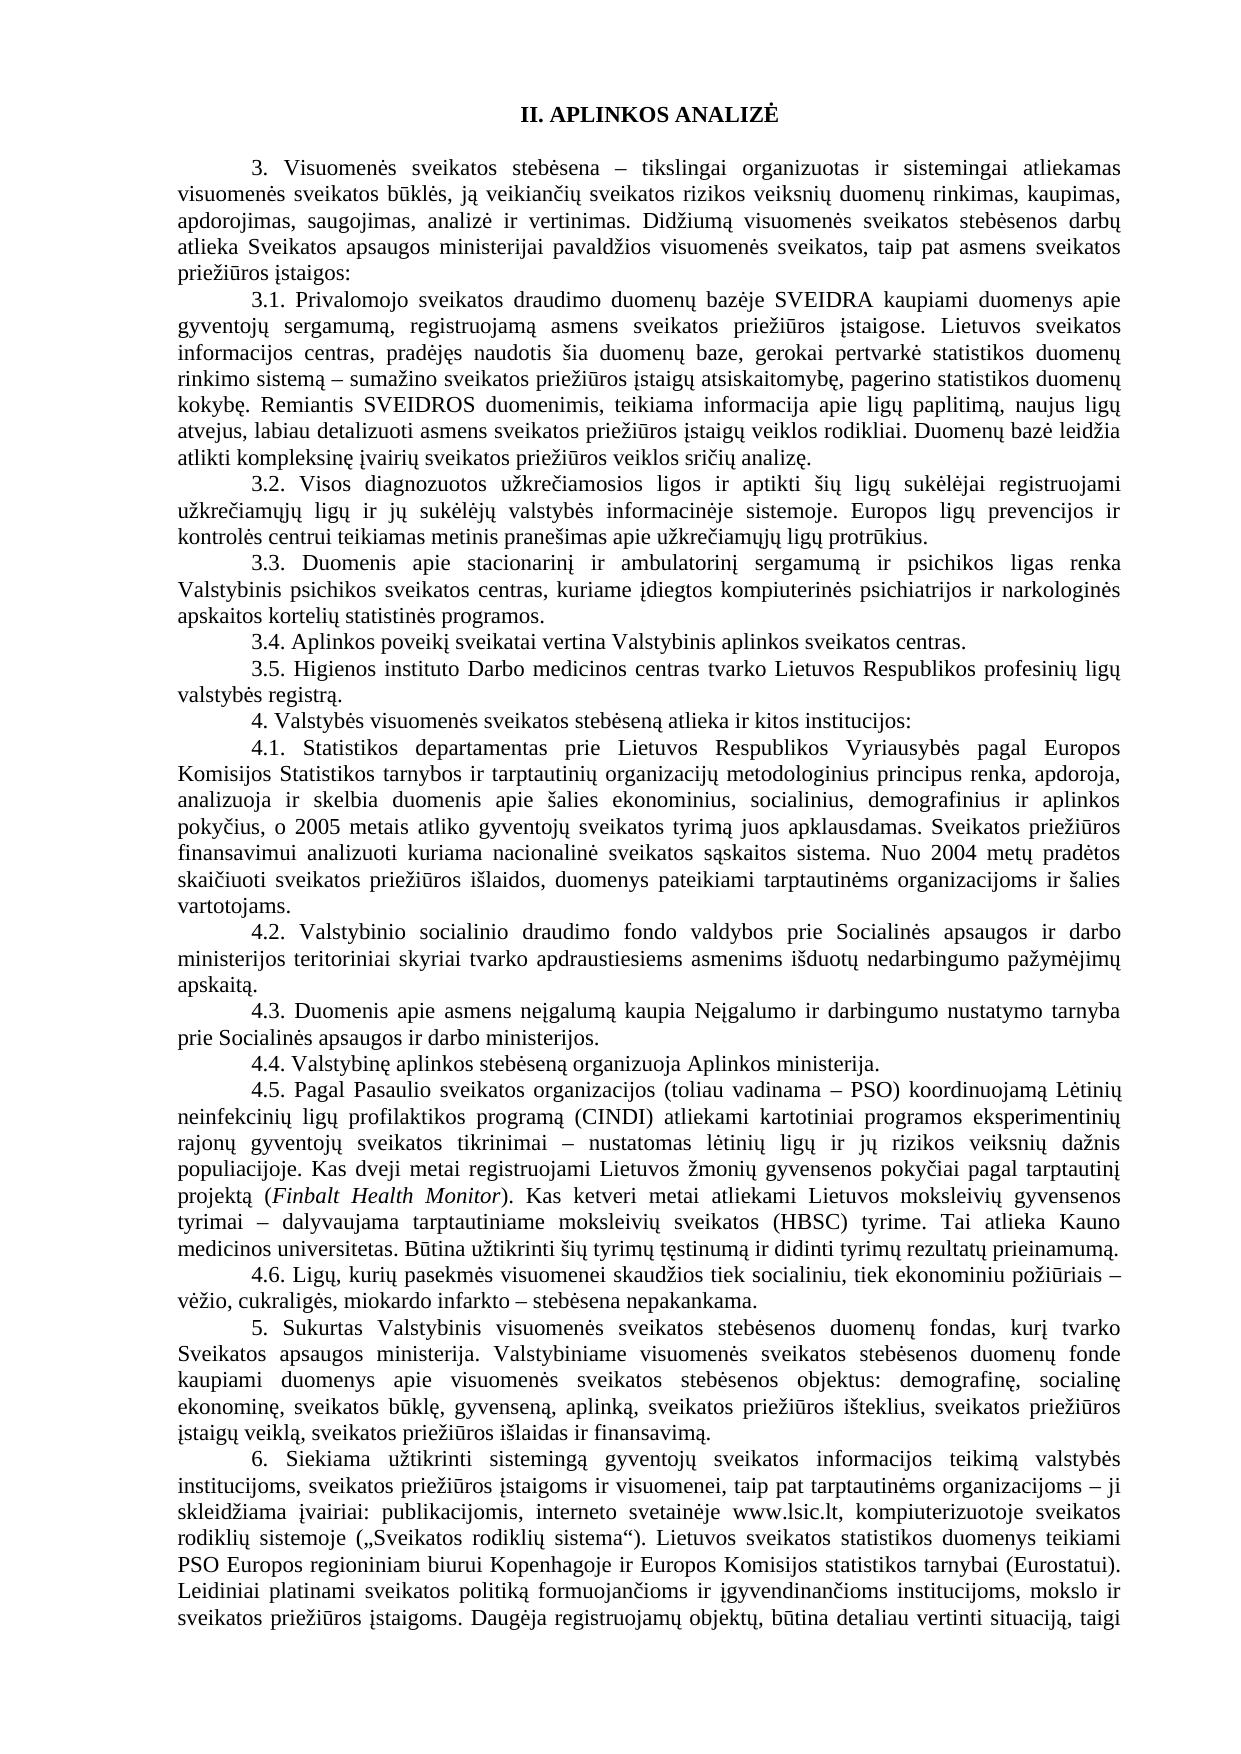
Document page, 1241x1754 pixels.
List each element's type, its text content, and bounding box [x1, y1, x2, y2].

text 3.2. Visos diagnozuotos užkrečiamosios ligos ir aptikti šių ligų sukėlėjai registruojami užkrečiamųjų ligų ir jų sukėlėjų valstybės informacinėje sistemoje. Europos ligų prevencijos ir kontrolės centrui teikiamas metinis pranešimas apie užkrečiamųjų ligų protrūkius. [177, 470, 1122, 549]
text 4.1. Statistikos departamentas prie Lietuvos Respublikos Vyriausybės pagal Europos Komisijos Statistikos tarnybos ir tarptautinių organizacijų metodologinius principus renka, apdoroja, analizuoja ir skelbia duomenis apie šalies ekonominius, socialinius, demografinius ir aplinkos pokyčius, o 2005 metais atliko gyventojų sveikatos tyrimą juos apklausdamas. Sveikatos priežiūros finansavimui analizuoti kuriama nacionalinė sveikatos sąskaitos sistema. Nuo 2004 metų pradėtos skaičiuoti sveikatos priežiūros išlaidos, duomenys pateikiami tarptautinėms organizacijoms ir šalies vartotojams. [177, 734, 1122, 918]
text 4.4. Valstybinę aplinkos stebėseną organizuoja Aplinkos ministerija. [177, 1050, 1122, 1076]
text 4.2. Valstybinio socialinio draudimo fondo valdybos prie Socialinės apsaugos ir darbo ministerijos teritoriniai skyriai tvarko apdraustiesiems asmenims išduotų nedarbingumo pažymėjimų apskaitą. [177, 918, 1122, 997]
subtitle II. APLINKOS ANALIZĖ [177, 101, 1122, 128]
text 3.4. Aplinkos poveikį sveikatai vertina Valstybinis aplinkos sveikatos centras. [177, 628, 1122, 655]
text 3. Visuomenės sveikatos stebėsena – tikslingai organizuotas ir sistemingai atliekamas visuomenės sveikatos būklės, ją veikiančių sveikatos rizikos veiksnių duomenų rinkimas, kaupimas, apdorojimas, saugojimas, analizė ir vertinimas. Didžiumą visuomenės sveikatos stebėsenos darbų atlieka Sveikatos apsaugos ministerijai pavaldžios visuomenės sveikatos, taip pat asmens sveikatos priežiūros įstaigos: [177, 154, 1122, 286]
text 3.5. Higienos instituto Darbo medicinos centras tvarko Lietuvos Respublikos profesinių ligų valstybės registrą. [177, 655, 1122, 707]
text 5. Sukurtas Valstybinis visuomenės sveikatos stebėsenos duomenų fondas, kurį tvarko Sveikatos apsaugos ministerija. Valstybiniame visuomenės sveikatos stebėsenos duomenų fonde kaupiami duomenys apie visuomenės sveikatos stebėsenos objektus: demografinę, socialinę ekonominę, sveikatos būklę, gyvenseną, aplinką, sveikatos priežiūros išteklius, sveikatos priežiūros įstaigų veiklą, sveikatos priežiūros išlaidas ir finansavimą. [177, 1314, 1122, 1445]
text 4. Valstybės visuomenės sveikatos stebėseną atlieka ir kitos institucijos: [177, 707, 1122, 734]
text 4.5. Pagal Pasaulio sveikatos organizacijos (toliau vadinama – PSO) koordinuojamą Lėtinių neinfekcinių ligų profilaktikos programą (CINDI) atliekami kartotiniai programos eksperimentinių rajonų gyventojų sveikatos tikrinimai – nustatomas lėtinių ligų ir jų rizikos veiksnių dažnis populiacijoje. Kas dveji metai registruojami Lietuvos žmonių gyvensenos pokyčiai pagal tarptautinį projektą (Finbalt Health Monitor). Kas ketveri metai atliekami Lietuvos moksleivių gyvensenos tyrimai – dalyvaujama tarptautiniame moksleivių sveikatos (HBSC) tyrime. Tai atlieka Kauno medicinos universitetas. Būtina užtikrinti šių tyrimų tęstinumą ir didinti tyrimų rezultatų prieinamumą. [177, 1076, 1122, 1261]
text 3.1. Privalomojo sveikatos draudimo duomenų bazėje SVEIDRA kaupiami duomenys apie gyventojų sergamumą, registruojamą asmens sveikatos priežiūros įstaigose. Lietuvos sveikatos informacijos centras, pradėjęs naudotis šia duomenų baze, gerokai pertvarkė statistikos duomenų rinkimo sistemą – sumažino sveikatos priežiūros įstaigų atsiskaitomybę, pagerino statistikos duomenų kokybę. Remiantis SVEIDROS duomenimis, teikiama informacija apie ligų paplitimą, naujus ligų atvejus, labiau detalizuoti asmens sveikatos priežiūros įstaigų veiklos rodikliai. Duomenų bazė leidžia atlikti kompleksinę įvairių sveikatos priežiūros veiklos sričių analizę. [177, 286, 1122, 470]
text 3.3. Duomenis apie stacionarinį ir ambulatorinį sergamumą ir psichikos ligas renka Valstybinis psichikos sveikatos centras, kuriame įdiegtos kompiuterinės psichiatrijos ir narkologinės apskaitos kortelių statistinės programos. [177, 549, 1122, 628]
text 4.6. Ligų, kurių pasekmės visuomenei skaudžios tiek socialiniu, tiek ekonominiu požiūriais – vėžio, cukraligės, miokardo infarkto – stebėsena nepakankama. [177, 1261, 1122, 1314]
text 4.3. Duomenis apie asmens neįgalumą kaupia Neįgalumo ir darbingumo nustatymo tarnyba prie Socialinės apsaugos ir darbo ministerijos. [177, 997, 1122, 1050]
text 6. Siekiama užtikrinti sistemingą gyventojų sveikatos informacijos teikimą valstybės institucijoms, sveikatos priežiūros įstaigoms ir visuomenei, taip pat tarptautinėms organizacijoms – ji skleidžiama įvairiai: publikacijomis, interneto svetainėje www.lsic.lt, kompiuterizuotoje sveikatos rodiklių sistemoje („Sveikatos rodiklių sistema“). Lietuvos sveikatos statistikos duomenys teikiami PSO Europos regioniniam biurui Kopenhagoje ir Europos Komisijos statistikos tarnybai (Eurostatui). Leidiniai platinami sveikatos politiką formuojančioms ir įgyvendinančioms institucijoms, mokslo ir sveikatos priežiūros įstaigoms. Daugėja registruojamų objektų, būtina detaliau vertinti situaciją, taigi [177, 1445, 1122, 1630]
